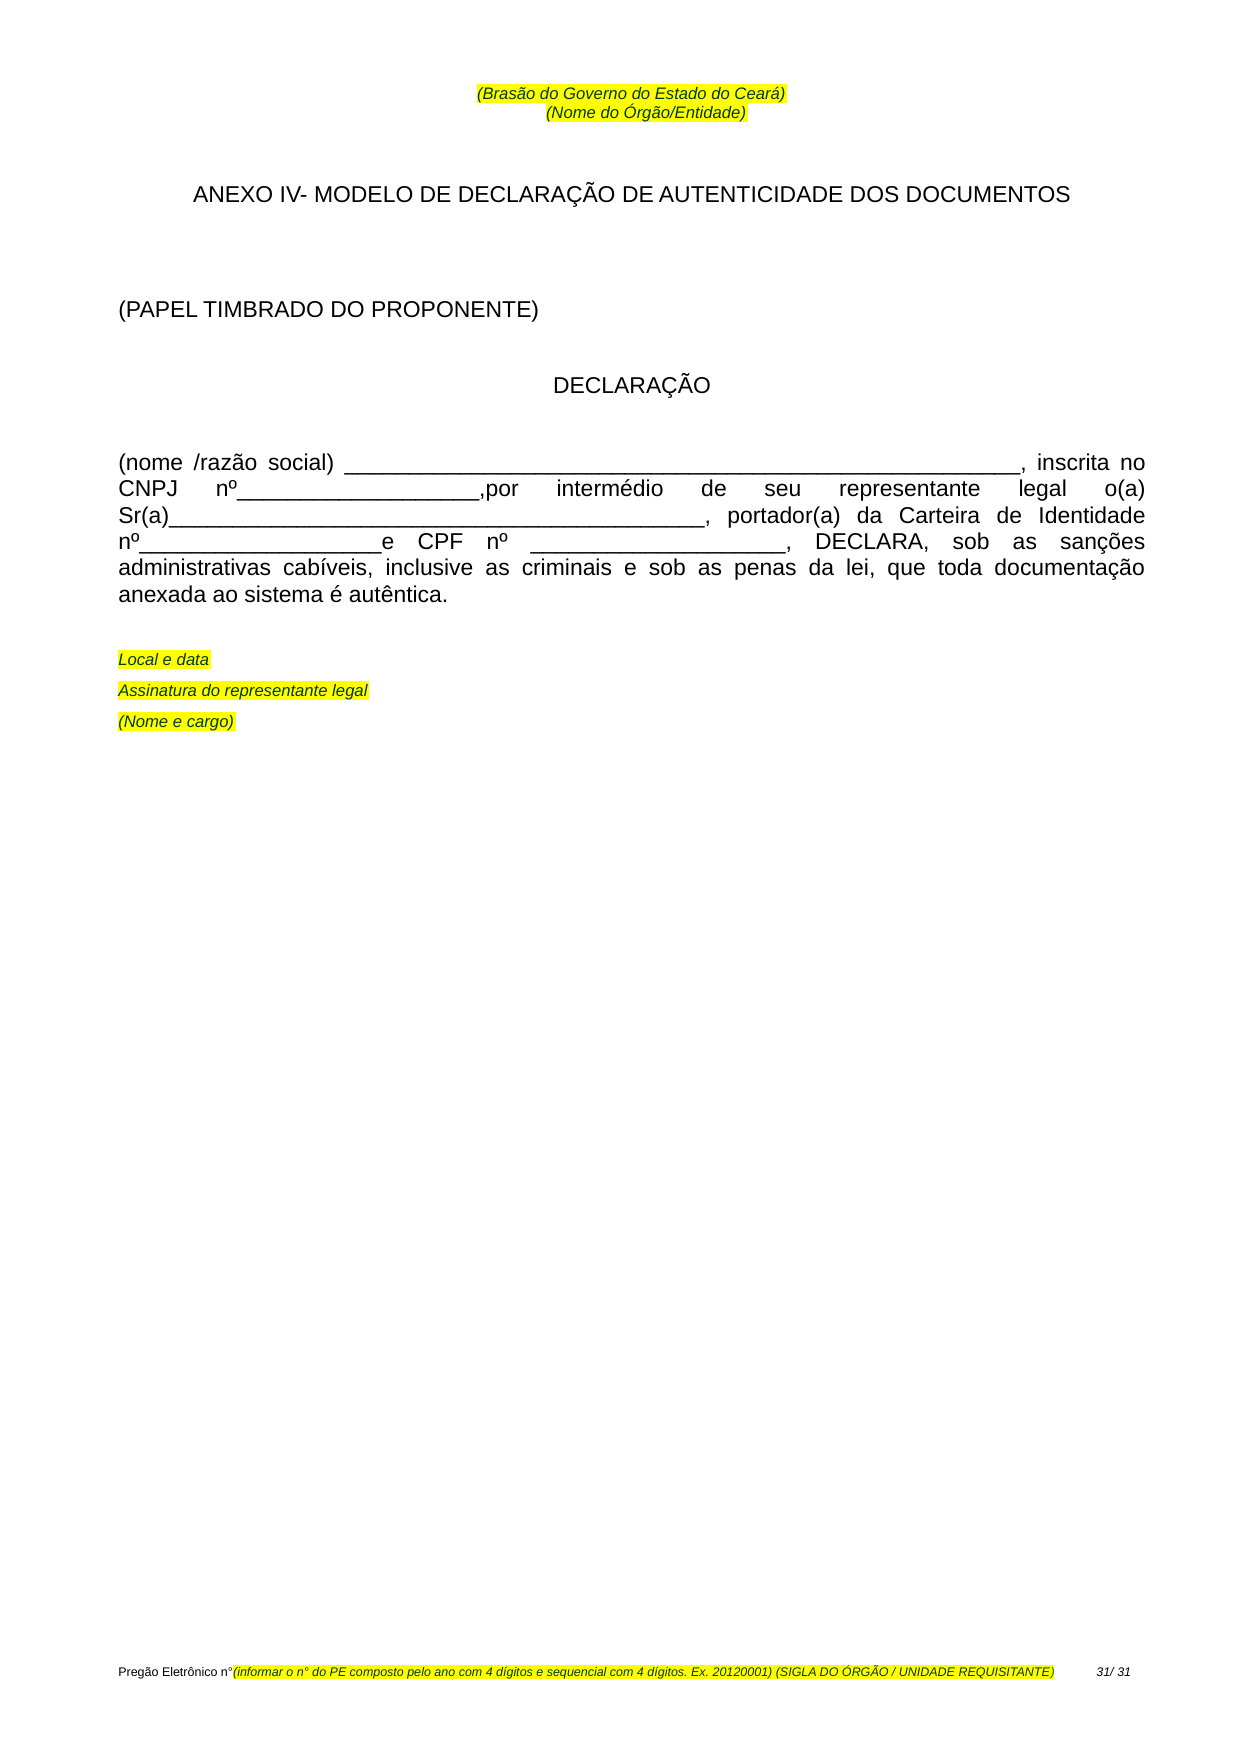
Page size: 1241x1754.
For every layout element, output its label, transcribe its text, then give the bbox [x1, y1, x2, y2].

text Local e data [118, 650, 1146, 669]
text Assinatura do representante legal [118, 681, 1146, 700]
text (Nome e cargo) [118, 712, 1146, 731]
text (PAPEL TIMBRADO DO PROPONENTE) [118, 296, 1146, 322]
text DECLARAÇÃO [118, 372, 1146, 399]
text ANEXO IV- MODELO DE DECLARAÇÃO DE AUTENTICIDADE DOS DOCUMENTOS [118, 181, 1146, 208]
text (nome /razão social) _____________________________________________________, inscrita no CNPJ nº___________________,por intermédio de seu representante legal o(a) Sr(a)__________________________________________, portador(a) da Carteira de Identidade nº___________________e CPF nº ____________________, DECLARA, sob as sanções administrativas cabíveis, inclusive as criminais e sob as penas da lei, que toda documentação anexada ao sistema é autêntica. [118, 449, 1146, 607]
